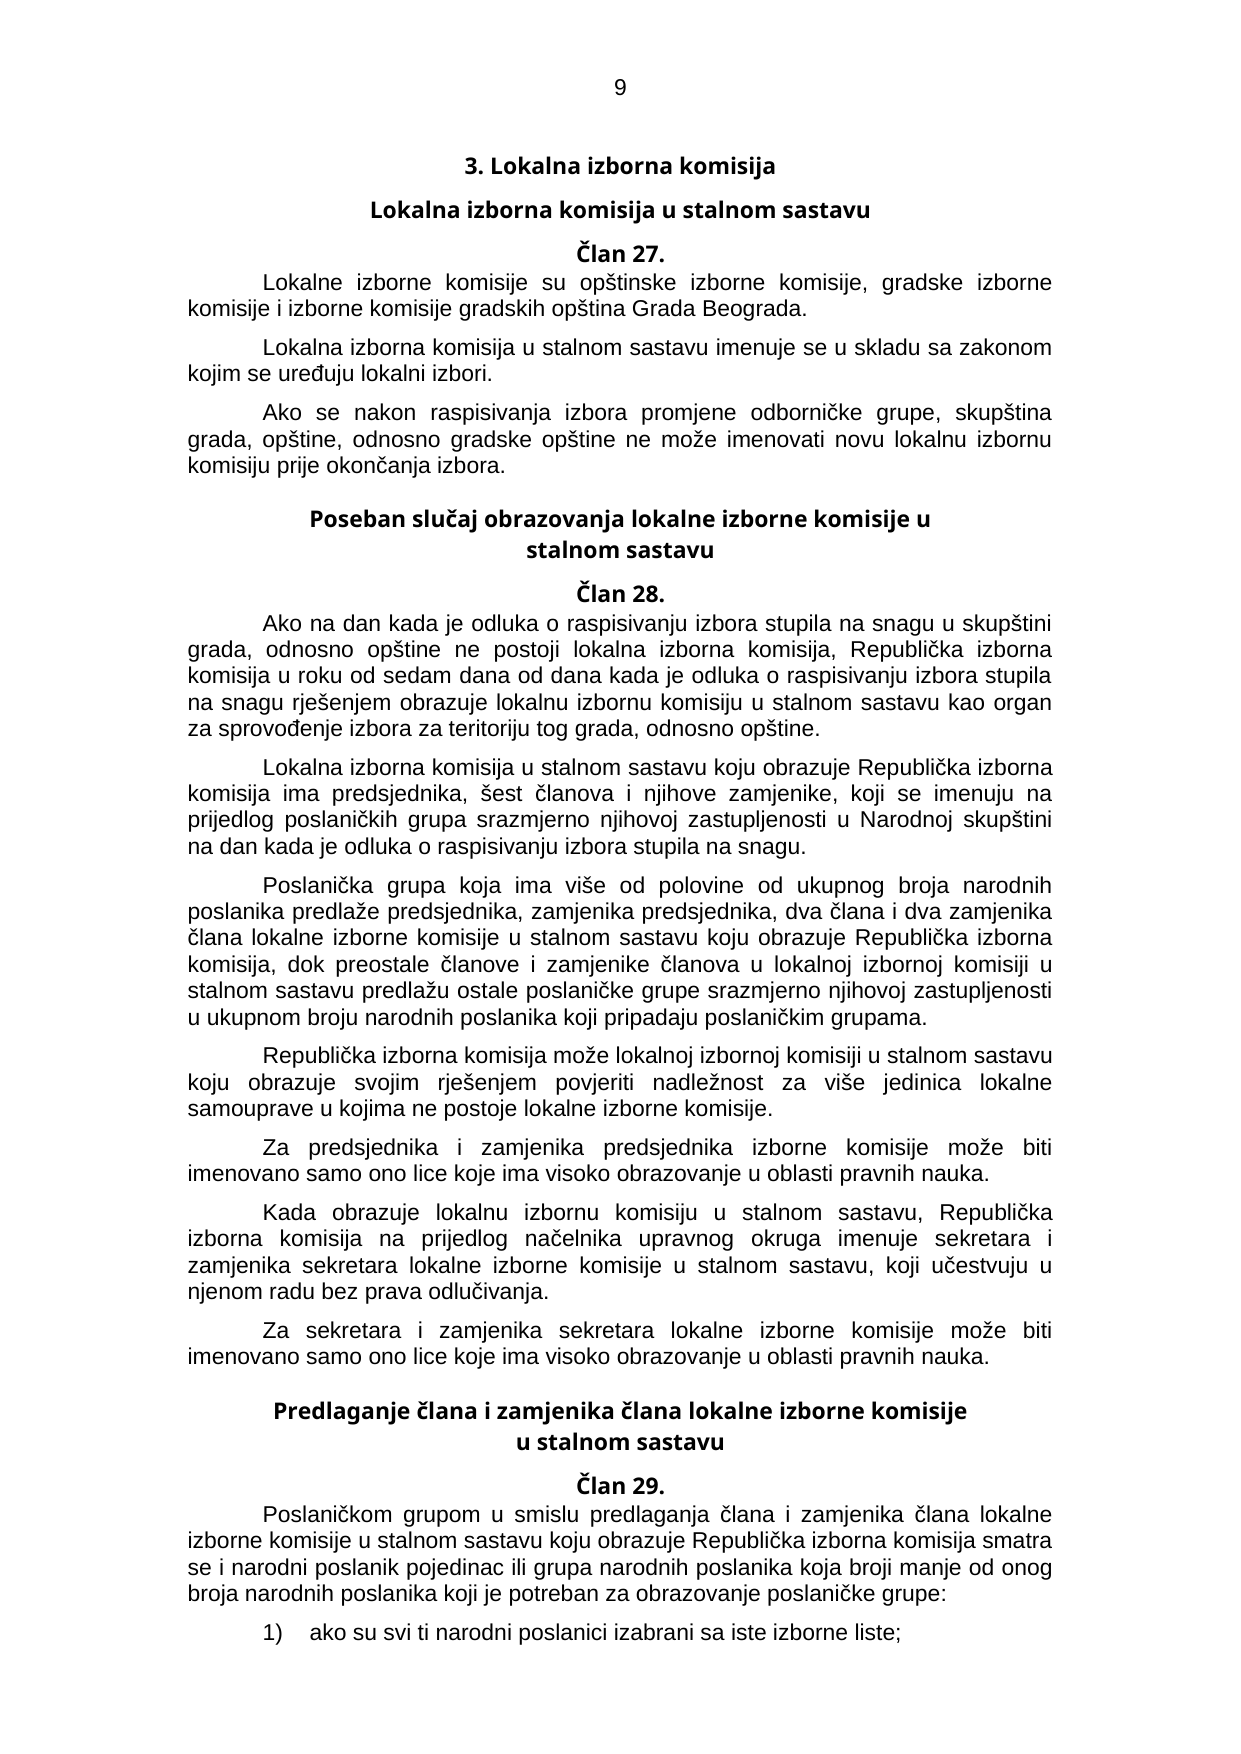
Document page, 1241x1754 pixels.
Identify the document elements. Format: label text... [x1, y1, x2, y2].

text Za sekretara i zamjenika sekretara lokalne izborne komisije može biti imenovano samo ono lice koje ima visoko obrazovanje u oblasti pravnih nauka. [187, 1317, 1053, 1370]
text Ako na dan kada je odluka o raspisivanju izbora stupila na snagu u skupštini grada, odnosno opštine ne postoji lokalna izborna komisija, Republička izborna komisija u roku od sedam dana od dana kada je odluka o raspisivanju izbora stupila na snagu rješenjem obrazuje lokalnu izbornu komisiju u stalnom sastavu kao organ za sprovođenje izbora za teritoriju tog grada, odnosno opštine. [187, 609, 1053, 741]
text Član 27. [262, 237, 978, 269]
text Lokalna izborna komisija u stalnom sastavu imenuje se u skladu sa zakonom kojim se uređuju lokalni izbori. [187, 334, 1053, 387]
text Ako se nakon raspisivanja izbora promjene odborničke grupe, skupština grada, opštine, odnosno gradske opštine ne može imenovati novu lokalnu izbornu komisiju prije okončanja izbora. [187, 399, 1053, 478]
text Poslanička grupa koja ima više od polovine od ukupnog broja narodnih poslanika predlaže predsjednika, zamjenika predsjednika, dva člana i dva zamjenika člana lokalne izborne komisije u stalnom sastavu koju obrazuje Republička izborna komisija, dok preostale članove i zamjenike članova u lokalnoj izbornoj komisiji u stalnom sastavu predlažu ostale poslaničke grupe srazmjerno njihovoj zastupljenosti u ukupnom broju narodnih poslanika koji pripadaju poslaničkim grupama. [187, 872, 1053, 1030]
text Za predsjednika i zamjenika predsjednika izborne komisije može biti imenovano samo ono lice koje ima visoko obrazovanje u oblasti pravnih nauka. [187, 1134, 1053, 1187]
text Lokalne izborne komisije su opštinske izborne komisije, gradske izborne komisije i izborne komisije gradskih opština Grada Beograda. [187, 269, 1053, 321]
text 1) ako su svi ti narodni poslanici izabrani sa iste izborne liste; [187, 1619, 1053, 1645]
text Poseban slučaj obrazovanja lokalne izborne komisije u stalnom sastavu [262, 503, 978, 566]
text Član 28. [262, 578, 978, 609]
text Član 29. [262, 1470, 978, 1501]
text Predlaganje člana i zamjenika člana lokalne izborne komisije u stalnom sastavu [262, 1395, 978, 1457]
text Kada obrazuje lokalnu izbornu komisiju u stalnom sastavu, Republička izborna komisija na prijedlog načelnika upravnog okruga imenuje sekretara i zamjenika sekretara lokalne izborne komisije u stalnom sastavu, koji učestvuju u njenom radu bez prava odlučivanja. [187, 1199, 1053, 1304]
text Lokalna izborna komisija u stalnom sastavu koju obrazuje Republička izborna komisija ima predsjednika, šest članova i njihove zamjenike, koji se imenuju na prijedlog poslaničkih grupa srazmjerno njihovoj zastupljenosti u Narodnoj skupštini na dan kada je odluka o raspisivanju izbora stupila na snagu. [187, 754, 1053, 859]
text Republička izborna komisija može lokalnoj izbornoj komisiji u stalnom sastavu koju obrazuje svojim rješenjem povjeriti nadležnost za više jedinica lokalne samouprave u kojima ne postoje lokalne izborne komisije. [187, 1042, 1053, 1121]
text Lokalna izborna komisija u stalnom sastavu [262, 194, 978, 225]
text 3. Lokalna izborna komisija [262, 150, 978, 181]
text Poslaničkom grupom u smislu predlaganja člana i zamjenika člana lokalne izborne komisije u stalnom sastavu koju obrazuje Republička izborna komisija smatra se i narodni poslanik pojedinac ili grupa narodnih poslanika koja broji manje od onog broja narodnih poslanika koji je potreban za obrazovanje poslaničke grupe: [187, 1501, 1053, 1606]
